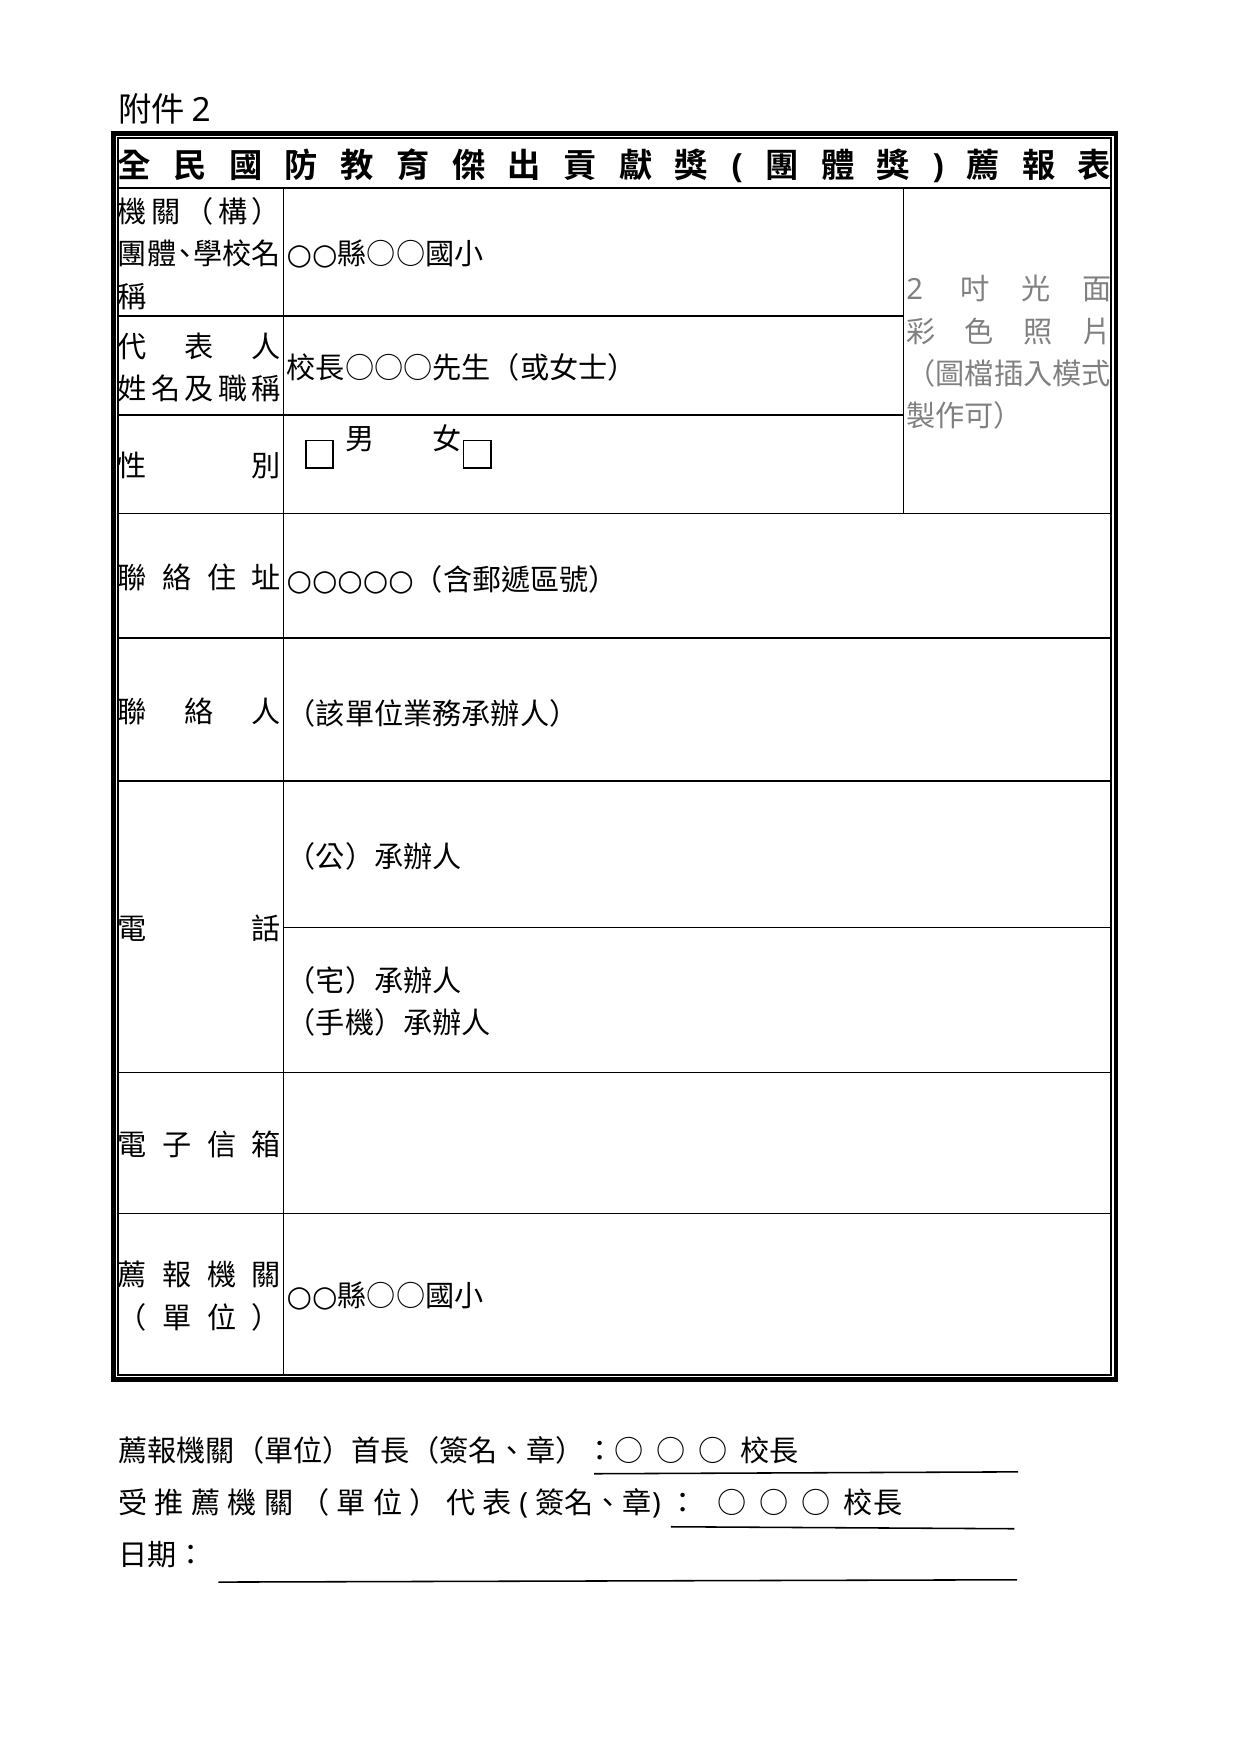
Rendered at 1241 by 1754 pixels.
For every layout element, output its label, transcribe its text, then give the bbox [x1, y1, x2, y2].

table_cell 聯絡住址 [119, 514, 283, 637]
table_cell 聯絡人 [119, 639, 283, 780]
table_cell ○○○○○（含郵遞區號） [284, 514, 1110, 637]
table_cell 薦報機關 （單位） [119, 1214, 283, 1374]
text 附件2 [118, 85, 1122, 131]
table_cell 校長○○○先生（或女士） [284, 317, 903, 414]
text 日期： [118, 1524, 1122, 1576]
table_cell [284, 1073, 1110, 1213]
table_cell ○○縣○○國小 [284, 189, 903, 315]
table_cell 代表人 姓名及職稱 [119, 317, 283, 414]
table_cell （該單位業務承辦人） [284, 639, 1110, 780]
table_header 全民國防教育傑出貢獻獎(團體獎)薦報表 [119, 139, 1110, 187]
table_cell 電子信箱 [119, 1073, 283, 1213]
table_cell 男 女 [284, 416, 903, 512]
text 受推薦機關（單位）代表(簽名、章) ： ○ ○ ○ 校長 [118, 1472, 1122, 1524]
table_cell 2吋光面 彩色照片 （圖檔插入模式製作可） [904, 189, 1110, 512]
table_cell 電話 [119, 782, 283, 1072]
table_cell （公）承辦人 [284, 782, 1110, 927]
table_cell 機關（構）團體、學校名稱 [119, 189, 283, 315]
table_cell （宅）承辦人 （手機）承辦人 [284, 928, 1110, 1072]
table_cell 性別 [119, 416, 283, 512]
text 薦報機關（單位）首長（簽名、章）：○ ○ ○ 校長 [118, 1419, 1122, 1472]
table_cell ○○縣○○國小 [284, 1214, 1110, 1374]
